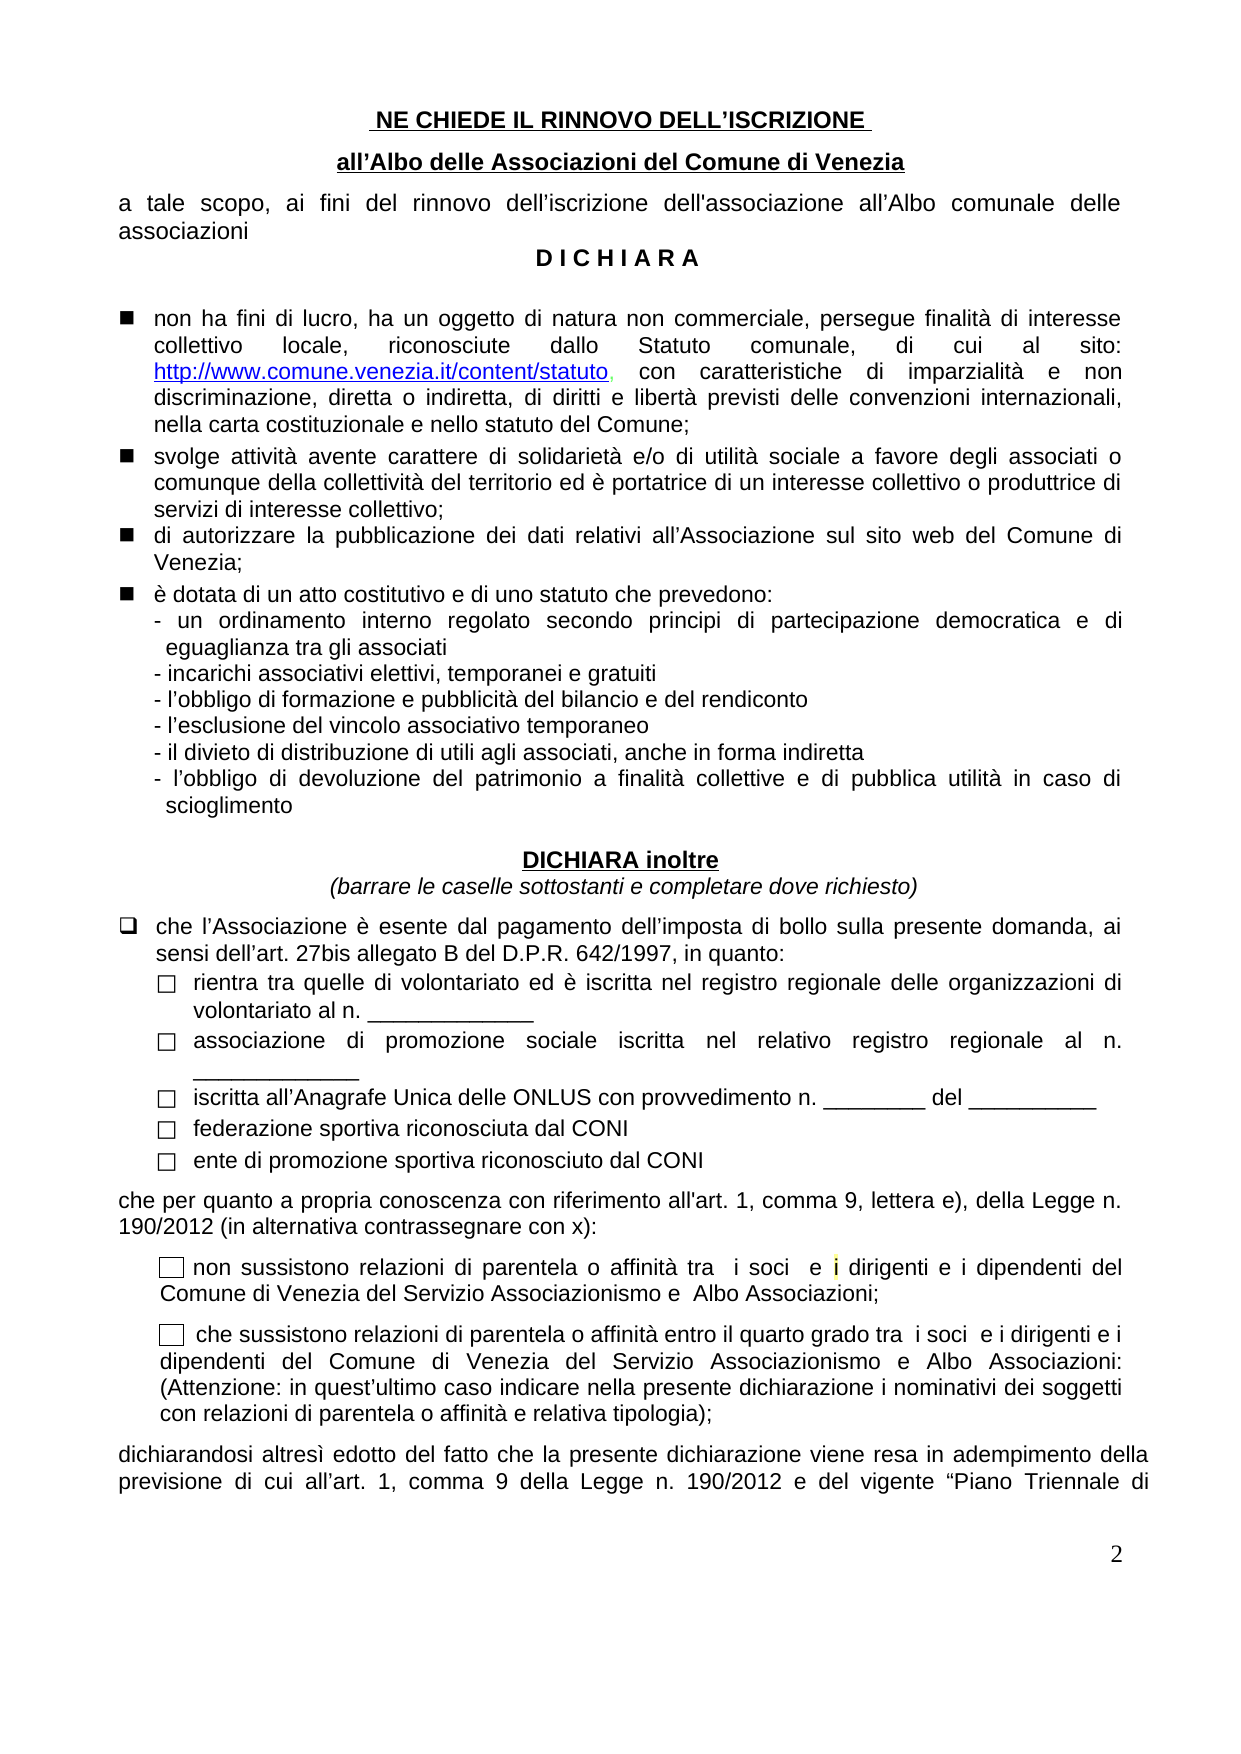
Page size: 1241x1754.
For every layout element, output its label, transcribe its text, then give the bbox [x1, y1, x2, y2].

subtitle - incarichi associativi elettivi, temporanei e gratuiti [118, 660, 1123, 686]
text D I C H I A R A [118, 244, 1123, 272]
subtitle - l’obbligo di devoluzione del patrimonio a finalità collettive e di pubblica utilità in caso di scioglimento [154, 765, 1123, 818]
subtitle (barrare le caselle sottostanti e completare dove richiesto) [118, 873, 1123, 899]
subtitle non ha fini di lucro, ha un oggetto di natura non commerciale, persegue finalità di interesse collettivo locale, riconosciute dallo Statuto comunale, di cui al sito: http://www.comune.venezia.it/content/statuto, con caratteristiche di imparzialità e non discriminazione, diretta o indiretta, di diritti e libertà previsti delle convenzioni internazionali, nella carta costituzionale e nello statuto del Comune; [118, 305, 1123, 437]
subtitle - il divieto di distribuzione di utili agli associati, anche in forma indiretta [118, 739, 1123, 765]
list non sussistono relazioni di parentela o affinità tra i soci e i dirigenti e i dipendenti del Comune di Venezia del Servizio Associazionismo e Albo Associazioni; [124, 1254, 1123, 1306]
list che per quanto a propria conoscenza con riferimento all'art. 1, comma 9, lettera e), della Legge n. 190/2012 (in alternativa contrassegnare con x): [118, 1187, 1123, 1239]
text dichiarandosi altresì edotto del fatto che la presente dichiarazione viene resa in adempimento della previsione di cui all’art. 1, comma 9 della Legge n. 190/2012 e del vigente “Piano Triennale di [118, 1441, 1150, 1494]
subtitle - l’obbligo di formazione e pubblicità del bilancio e del rendiconto [118, 686, 1123, 712]
subtitle all’Albo delle Associazioni del Comune di Venezia [118, 148, 1123, 175]
subtitle di autorizzare la pubblicazione dei dati relativi all’Associazione sul sito web del Comune di Venezia; [118, 522, 1123, 575]
subtitle associazione di promozione sociale iscritta nel relativo registro regionale al n. _____________ [156, 1023, 1123, 1081]
subtitle iscritta all’Anagrafe Unica delle ONLUS con provvedimento n. ________ del __________ [156, 1081, 1123, 1112]
subtitle federazione sportiva riconosciuta dal CONI [156, 1112, 1123, 1144]
subtitle svolge attività avente carattere di solidarietà e/o di utilità sociale a favore degli associati o comunque della collettività del territorio ed è portatrice di un interesse collettivo o produttrice di servizi di interesse collettivo; [118, 443, 1123, 522]
subtitle - l’esclusione del vincolo associativo temporaneo [118, 712, 1123, 739]
subtitle - un ordinamento interno regolato secondo principi di partecipazione democratica e di eguaglianza tra gli associati [154, 607, 1123, 660]
list che sussistono relazioni di parentela o affinità entro il quarto grado tra i soci e i dirigenti e i dipendenti del Comune di Venezia del Servizio Associazionismo e Albo Associazioni: (Attenzione: in quest’ultimo caso indicare nella presente dichiarazione i nominativi dei soggetti con relazioni di parentela o affinità e relativa tipologia); [124, 1321, 1123, 1427]
subtitle a tale scopo, ai fini del rinnovo dell’iscrizione dell'associazione all’Albo comunale delle associazioni [118, 189, 1123, 244]
subtitle rientra tra quelle di volontariato ed è iscritta nel registro regionale delle organizzazioni di volontariato al n. _____________ [156, 966, 1123, 1023]
list ente di promozione sportiva riconosciuto dal CONI [156, 1144, 1123, 1175]
subtitle NE CHIEDE IL RINNOVO DELL’ISCRIZIONE [118, 106, 1123, 134]
subtitle DICHIARA inoltre [118, 846, 1123, 873]
subtitle è dotata di un atto costitutivo e di uno statuto che prevedono: [118, 581, 1123, 607]
subtitle che l’Associazione è esente dal pagamento dell’imposta di bollo sulla presente domanda, ai sensi dell’art. 27bis allegato B del D.P.R. 642/1997, in quanto: [118, 913, 1123, 966]
